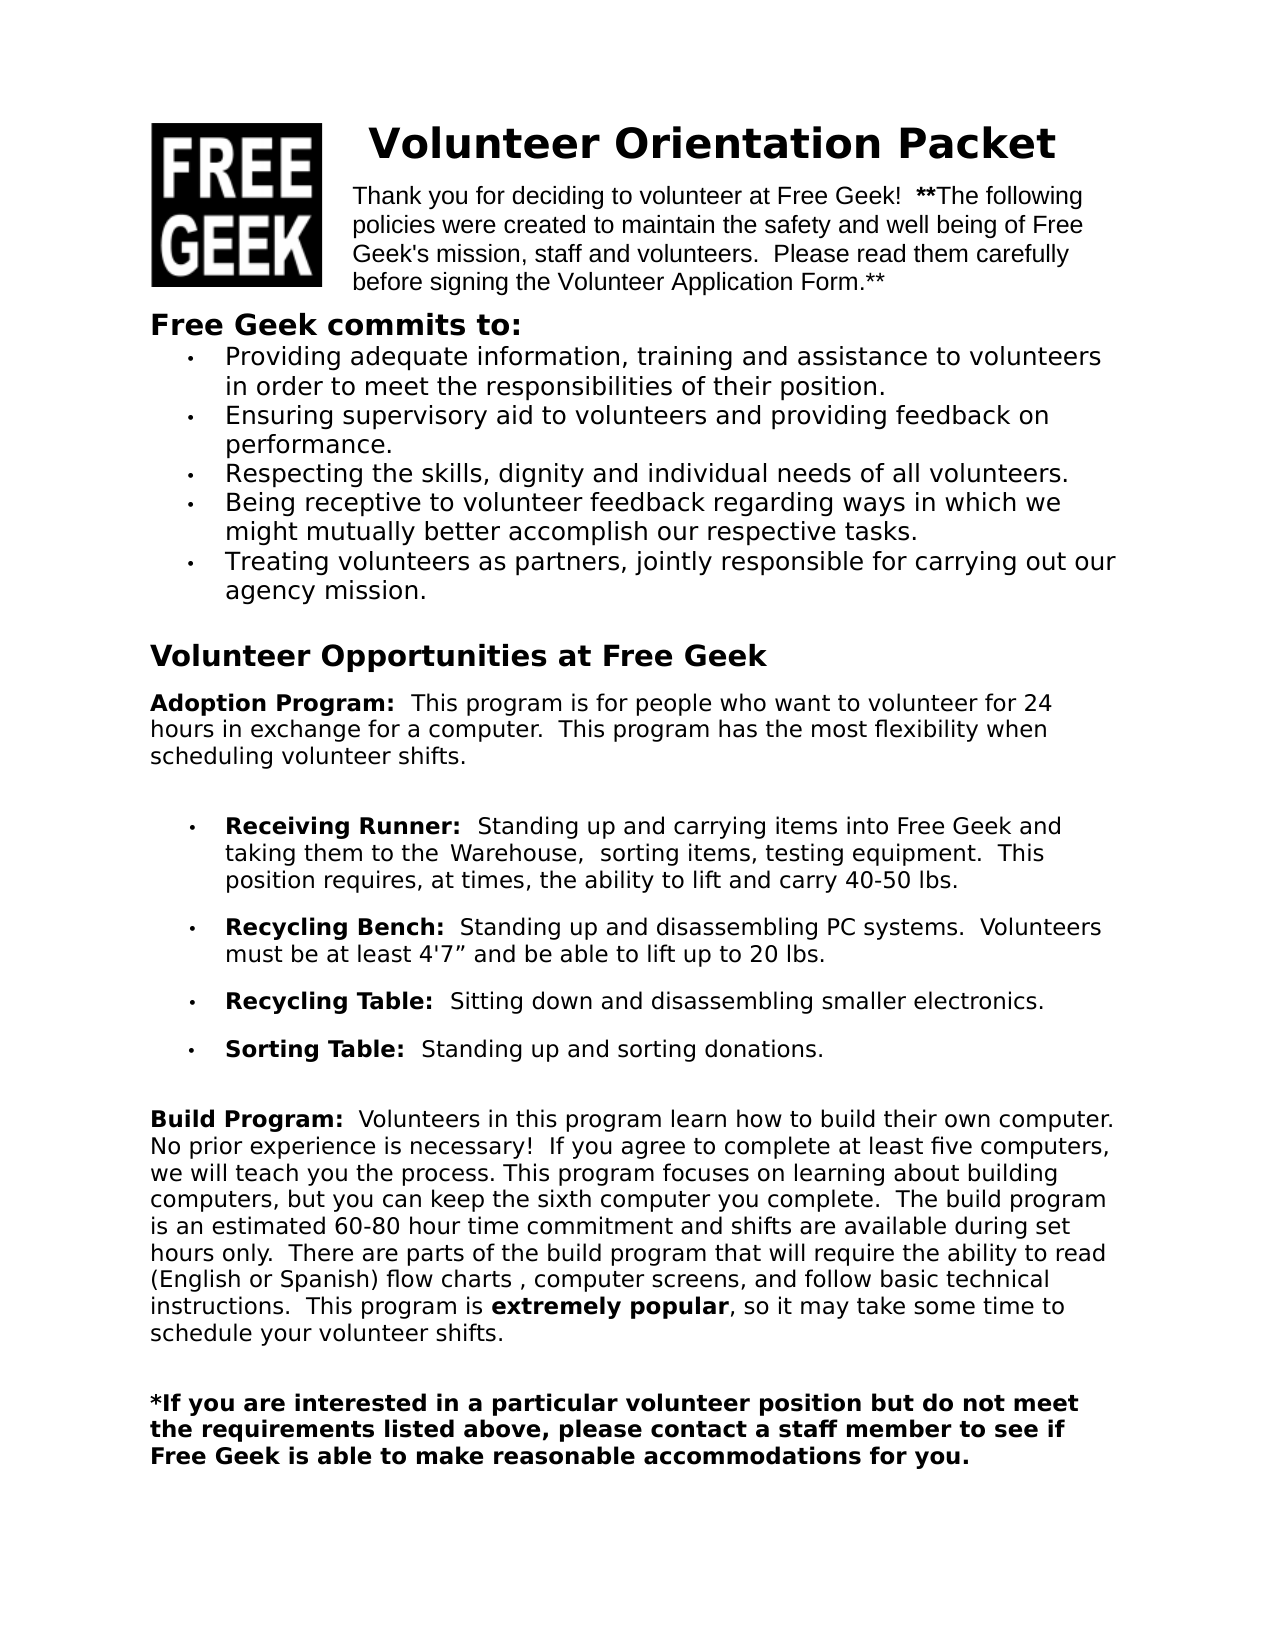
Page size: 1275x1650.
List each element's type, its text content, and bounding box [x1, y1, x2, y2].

list Being receptive to volunteer feedback regarding ways in which we might mutually better accomplish our respective tasks. [187, 488, 1125, 547]
text Volunteer Orientation Packet [150, 120, 1125, 168]
list Receiving Runner: Standing up and carrying items into Free Geek and taking them to the Warehouse, sorting items, testing equipment. This position requires, at times, the ability to lift and carry 40-50 lbs. [150, 813, 1125, 893]
text Adoption Program: This program is for people who want to volunteer for 24 hours in exchange for a computer. This program has the most flexibility when scheduling volunteer shifts. [150, 690, 1125, 770]
list Treating volunteers as partners, jointly responsible for carrying out our agency mission. [187, 547, 1125, 605]
list Sorting Table: Standing up and sorting donations. [150, 1036, 1125, 1063]
list Recycling Bench: Standing up and disassembling PC systems. Volunteers must be at least 4'7” and be able to lift up to 20 lbs. [150, 914, 1125, 968]
list Respecting the skills, dignity and individual needs of all volunteers. [187, 459, 1125, 488]
text Thank you for deciding to volunteer at Free Geek! **The following policies were created to maintain the safety and well being of Free Geek's mission, staff and volunteers. Please read them carefully before signing the Volunteer Application Form.** [150, 181, 1125, 296]
list Ensuring supervisory aid to volunteers and providing feedback on performance. [187, 401, 1125, 459]
list Providing adequate information, training and assistance to volunteers in order to meet the responsibilities of their position. [187, 342, 1125, 401]
list Recycling Table: Sitting down and disassembling smaller electronics. [150, 988, 1125, 1015]
text *If you are interested in a particular volunteer position but do not meet the requirements listed above, please contact a staff member to see if Free Geek is able to make reasonable accommodations for you. [150, 1390, 1125, 1470]
picture [151, 123, 323, 287]
text Build Program: Volunteers in this program learn how to build their own computer. No prior experience is necessary! If you agree to complete at least five computers, we will teach you the process. This program focuses on learning about building computers, but you can keep the sixth computer you complete. The build program is an estimated 60-80 hour time commitment and shifts are available during set hours only. There are parts of the build program that will require the ability to read (English or Spanish) flow charts , computer screens, and follow basic technical instructions. This program is extremely popular, so it may take some time to schedule your volunteer shifts. [150, 1106, 1125, 1346]
text Volunteer Opportunities at Free Geek [150, 639, 1125, 673]
text Free Geek commits to: [150, 308, 1125, 342]
